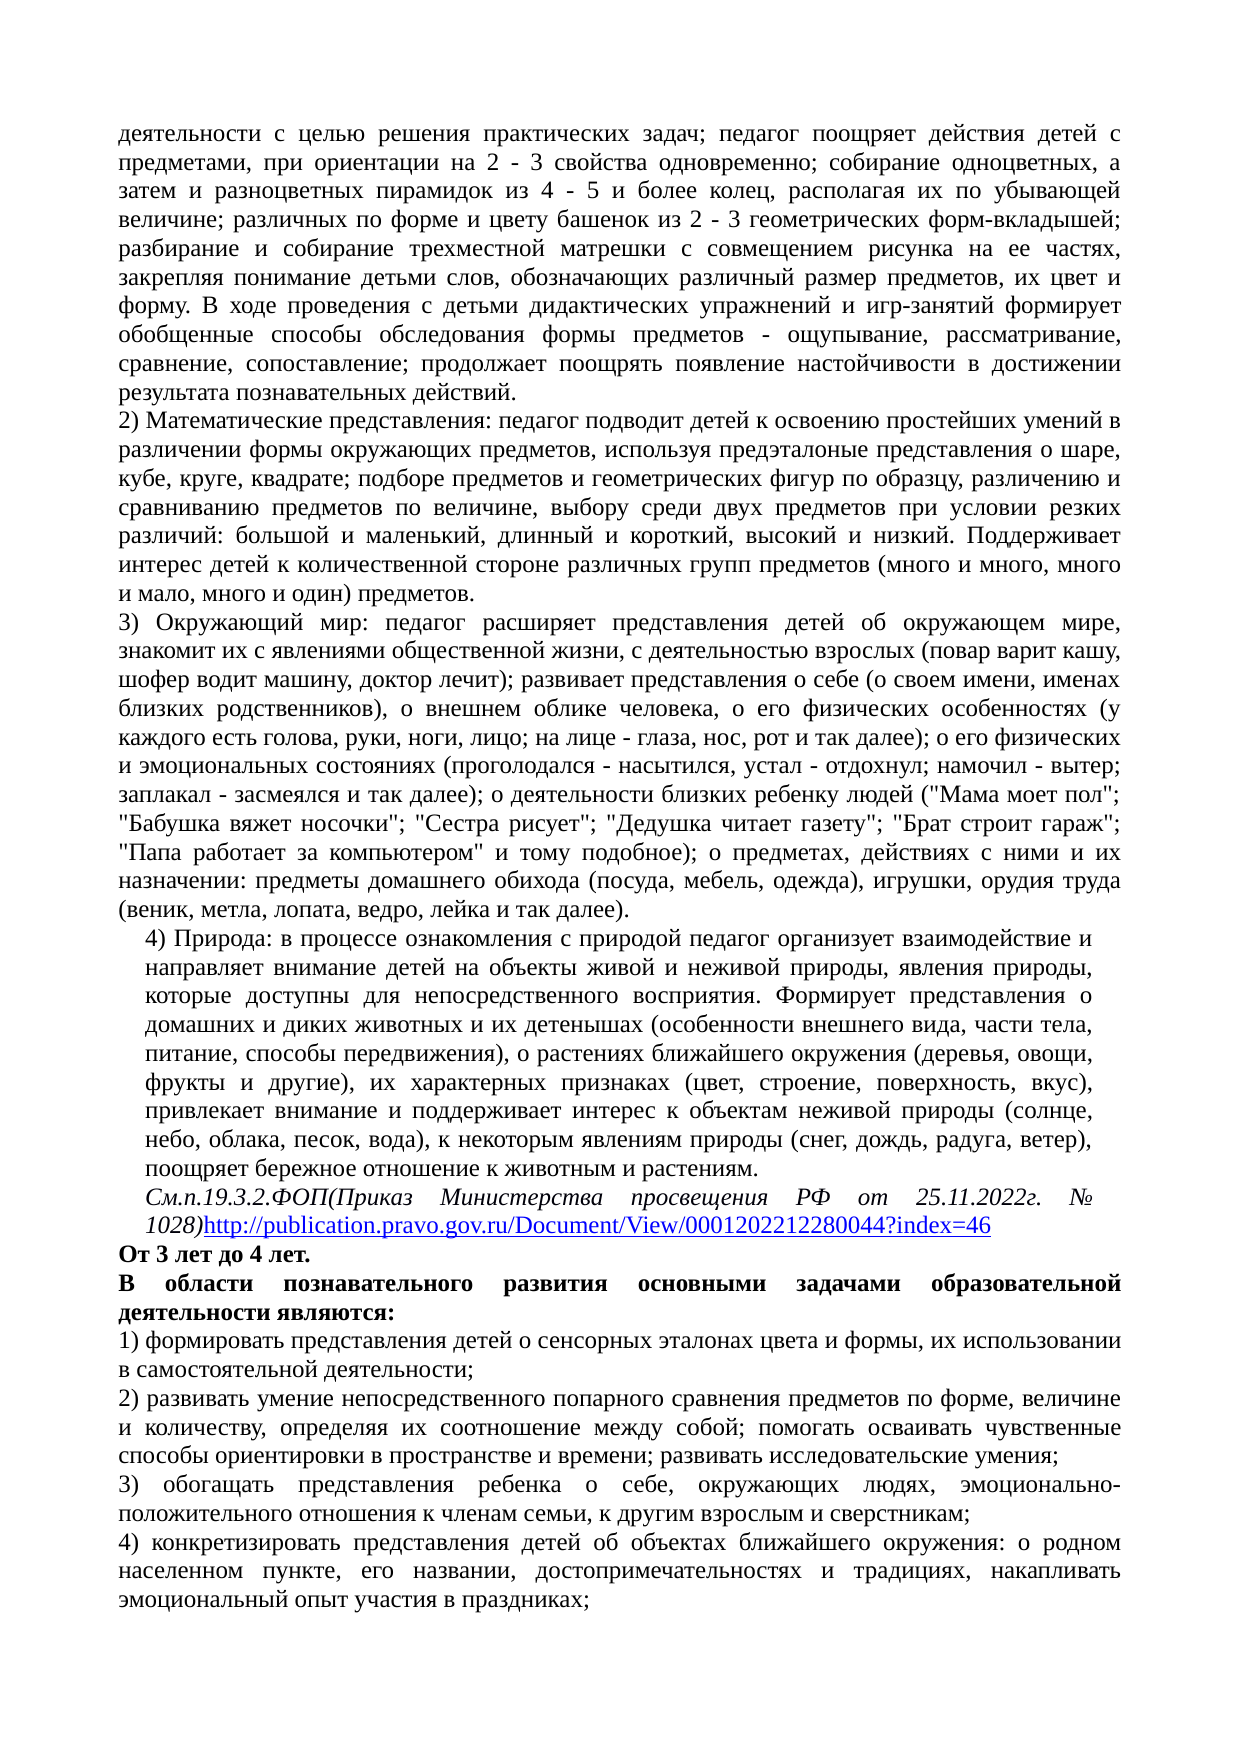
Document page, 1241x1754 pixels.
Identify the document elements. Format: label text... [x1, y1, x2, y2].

text 2) развивать умение непосредственного попарного сравнения предметов по форме, величине и количеству, определяя их соотношение между собой; помогать осваивать чувственные способы ориентировки в пространстве и времени; развивать исследовательские умения; [118, 1383, 1122, 1469]
text 3) Окружающий мир: педагог расширяет представления детей об окружающем мире, знакомит их с явлениями общественной жизни, с деятельностью взрослых (повар варит кашу, шофер водит машину, доктор лечит); развивает представления о себе (о своем имени, именах близких родственников), о внешнем облике человека, о его физических особенностях (у каждого есть голова, руки, ноги, лицо; на лице - глаза, нос, рот и так далее); о его физических и эмоциональных состояниях (проголодался - насытился, устал - отдохнул; намочил - вытер; заплакал - засмеялся и так далее); о деятельности близких ребенку людей ("Мама моет пол"; "Бабушка вяжет носочки"; "Сестра рисует"; "Дедушка читает газету"; "Брат строит гараж"; "Папа работает за компьютером" и тому подобное); о предметах, действиях с ними и их назначении: предметы домашнего обихода (посуда, мебель, одежда), игрушки, орудия труда (веник, метла, лопата, ведро, лейка и так далее). [118, 607, 1122, 923]
text 1) формировать представления детей о сенсорных эталонах цвета и формы, их использовании в самостоятельной деятельности; [118, 1326, 1122, 1383]
text 4) Природа: в процессе ознакомления с природой педагог организует взаимодействие и направляет внимание детей на объекты живой и неживой природы, явления природы, которые доступны для непосредственного восприятия. Формирует представления о домашних и диких животных и их детенышах (особенности внешнего вида, части тела, питание, способы передвижения), о растениях ближайшего окружения (деревья, овощи, фрукты и другие), их характерных признаках (цвет, строение, поверхность, вкус), привлекает внимание и поддерживает интерес к объектам неживой природы (солнце, небо, облака, песок, вода), к некоторым явлениям природы (снег, дождь, радуга, ветер), поощряет бережное отношение к животным и растениям. [145, 923, 1094, 1182]
text В области познавательного развития основными задачами образовательной деятельности являются: [118, 1268, 1122, 1326]
text От 3 лет до 4 лет. [118, 1239, 1122, 1268]
text 4) конкретизировать представления детей об объектах ближайшего окружения: о родном населенном пункте, его названии, достопримечательностях и традициях, накапливать эмоциональный опыт участия в праздниках; [118, 1527, 1122, 1613]
text 3) обогащать представления ребенка о себе, окружающих людях, эмоционально-положительного отношения к членам семьи, к другим взрослым и сверстникам; [118, 1469, 1122, 1527]
text См.п.19.3.2.ФОП(Приказ Министерства просвещения РФ от 25.11.2022г. № 1028)http://publication.pravo.gov.ru/Document/View/0001202212280044?index=46 [145, 1182, 1094, 1239]
text деятельности с целью решения практических задач; педагог поощряет действия детей с предметами, при ориентации на 2 - 3 свойства одновременно; собирание одноцветных, а затем и разноцветных пирамидок из 4 - 5 и более колец, располагая их по убывающей величине; различных по форме и цвету башенок из 2 - 3 геометрических форм-вкладышей; разбирание и собирание трехместной матрешки с совмещением рисунка на ее частях, закрепляя понимание детьми слов, обозначающих различный размер предметов, их цвет и форму. В ходе проведения с детьми дидактических упражнений и игр-занятий формирует обобщенные способы обследования формы предметов - ощупывание, рассматривание, сравнение, сопоставление; продолжает поощрять появление настойчивости в достижении результата познавательных действий. [118, 118, 1122, 406]
text 2) Математические представления: педагог подводит детей к освоению простейших умений в различении формы окружающих предметов, используя предэталоные представления о шаре, кубе, круге, квадрате; подборе предметов и геометрических фигур по образцу, различению и сравниванию предметов по величине, выбору среди двух предметов при условии резких различий: большой и маленький, длинный и короткий, высокий и низкий. Поддерживает интерес детей к количественной стороне различных групп предметов (много и много, много и мало, много и один) предметов. [118, 406, 1122, 607]
